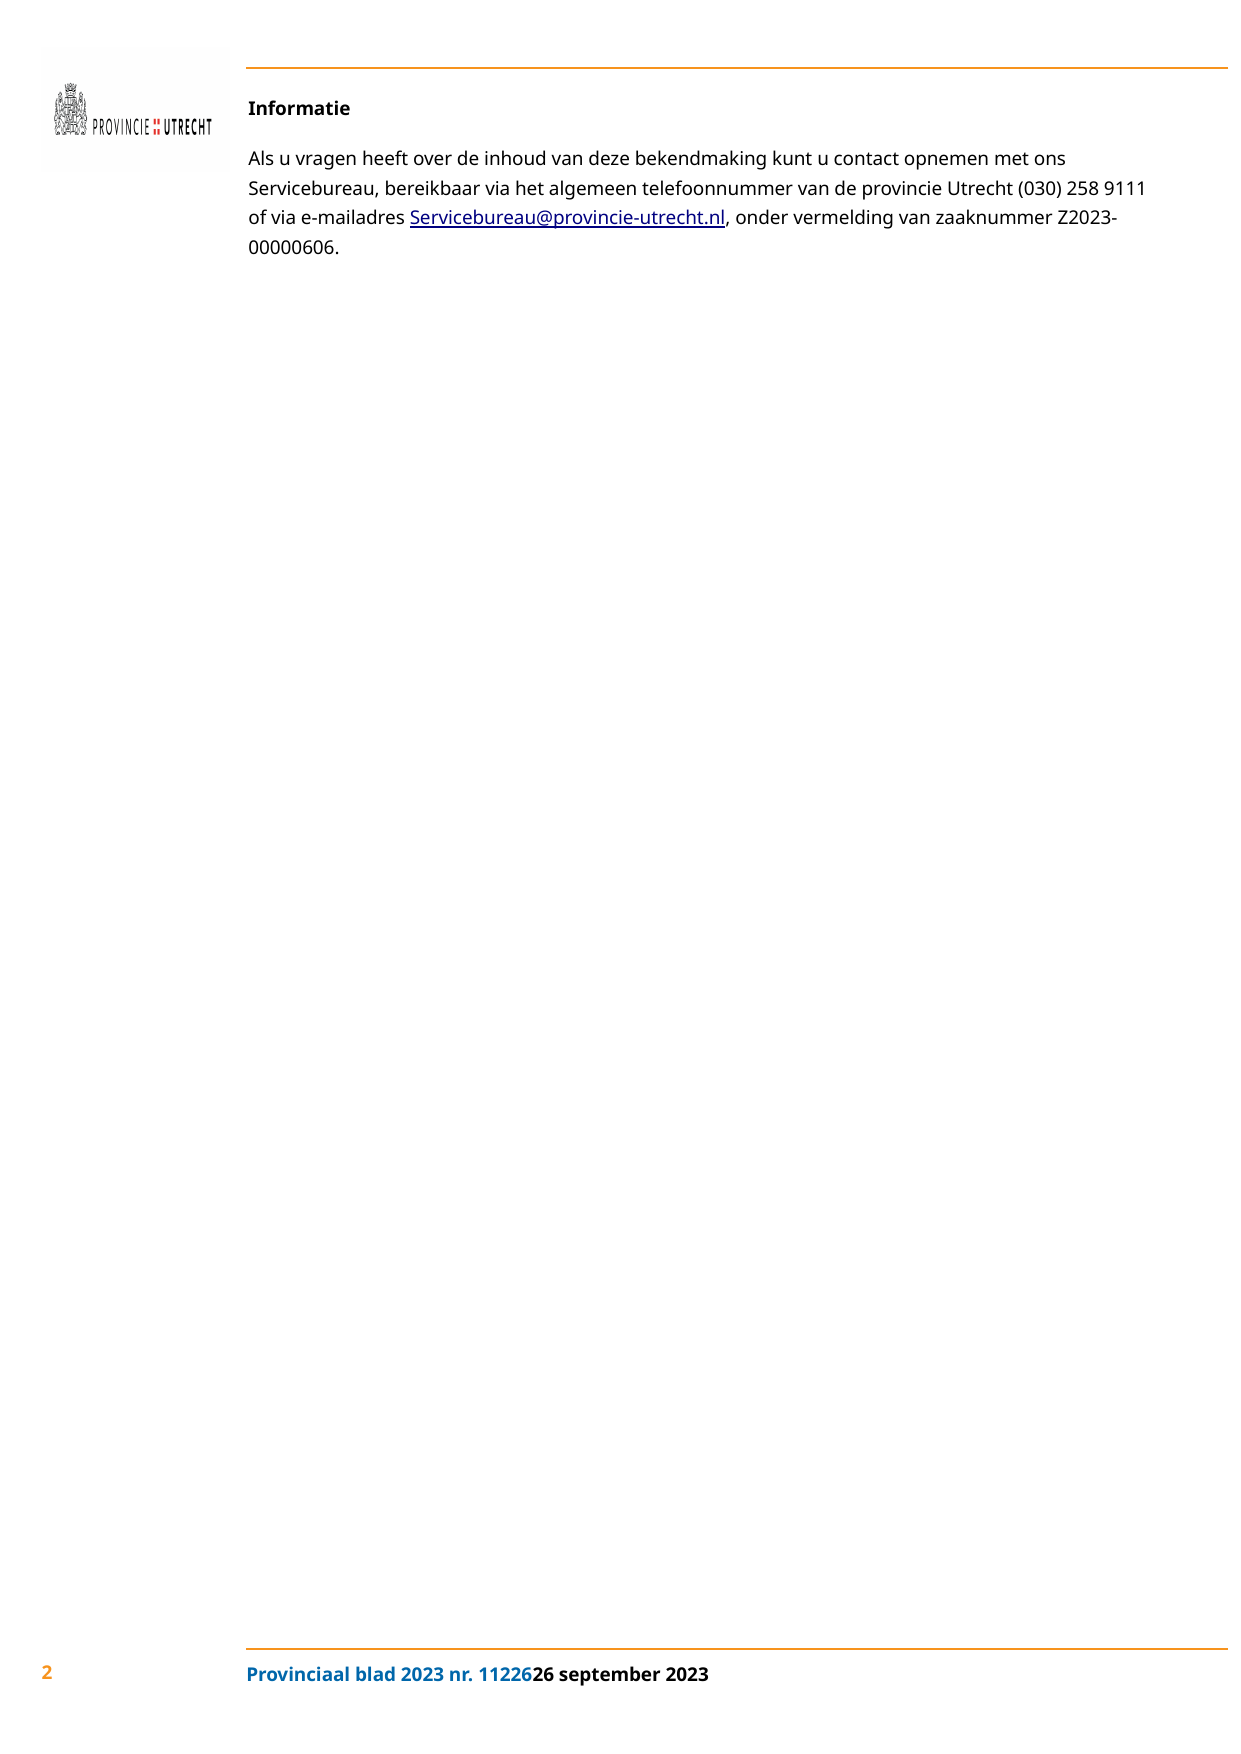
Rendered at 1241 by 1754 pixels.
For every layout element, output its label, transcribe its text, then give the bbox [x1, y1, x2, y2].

text Informatie [248, 95, 1152, 121]
text Als u vragen heeft over de inhoud van deze bekendmaking kunt u contact opnemen met ons Servicebureau, bereikbaar via het algemeen telefoonnummer van de provincie Utrecht (030) 258 9111 of via e-mailadres Servicebureau@provincie-utrecht.nl, onder vermelding van zaaknummer Z2023-00000606. [248, 145, 1152, 260]
picture [41, 47, 231, 172]
